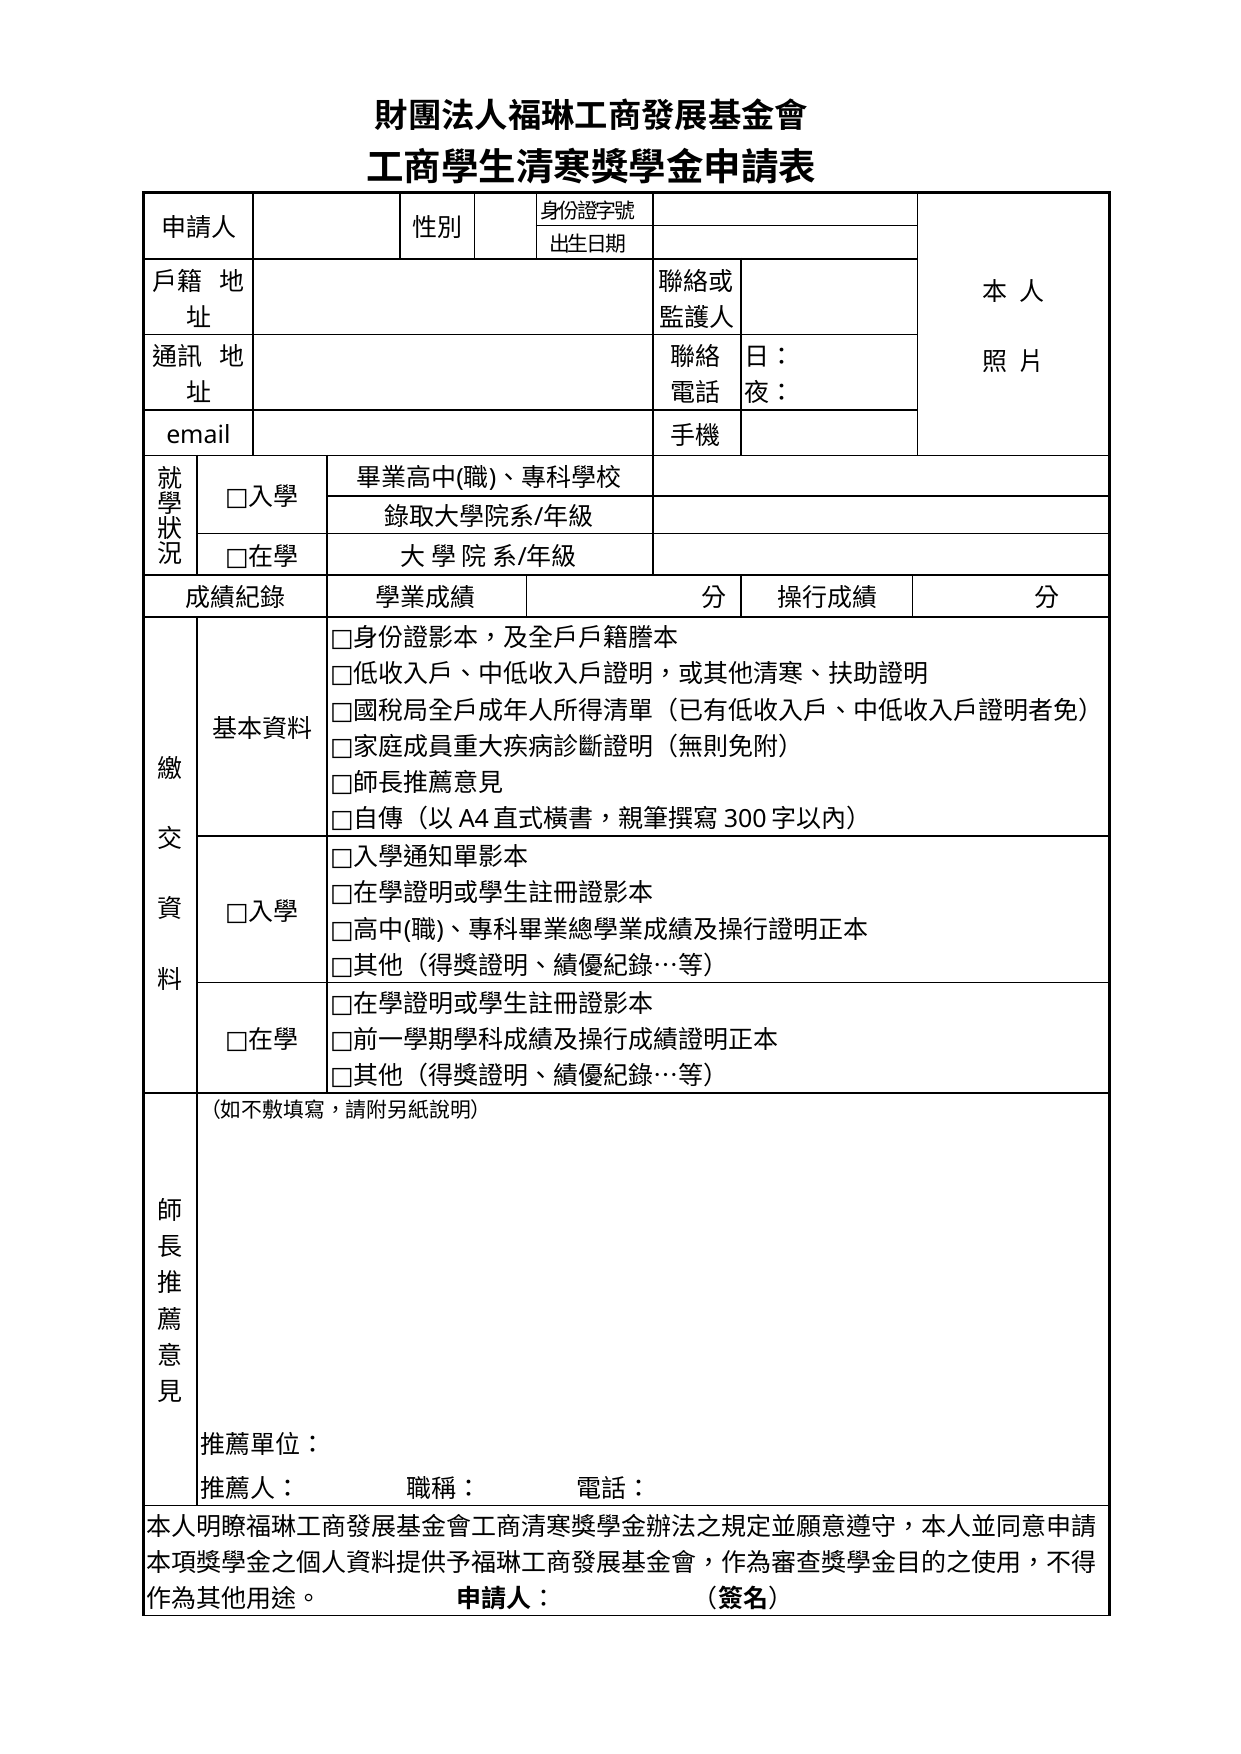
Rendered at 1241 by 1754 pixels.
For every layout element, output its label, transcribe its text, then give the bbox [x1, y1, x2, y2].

table_cell 通訊 地址 [145, 335, 252, 409]
table_cell □在學證明或學生註冊證影本 □前一學期學科成績及操行成績證明正本 □其他（得獎證明、績優紀錄…等） [328, 983, 1108, 1092]
table_cell □身份證影本，及全戶戶籍謄本 □低收入戶、中低收入戶證明，或其他清寒、扶助證明 □國稅局全戶成年人所得清單（已有低收入戶、中低收入戶證明者免） □家庭成員重大疾病診斷證明（無則免附） □師長推薦意見 □自傳（以A4直式橫書，親筆撰寫300字以內） [328, 618, 1108, 835]
table_header 身份證字號 [537, 194, 652, 224]
table_cell □入學 [198, 456, 326, 533]
table_cell [654, 456, 1108, 495]
table_cell [654, 226, 917, 258]
table_cell 出生日期 [537, 226, 652, 258]
table_cell 聯絡 電話 [654, 335, 740, 409]
table_cell 學業成績 [328, 576, 526, 616]
text 工商學生清寒獎學金申請表 [60, 137, 1122, 191]
table_cell [742, 411, 917, 455]
table_cell 戶籍 地址 [145, 260, 252, 333]
table_header 性別 [401, 194, 474, 258]
table_cell 大 學 院 系/年級 [328, 534, 652, 574]
table_cell 分 [913, 576, 1108, 616]
table_cell 就學狀況 [145, 456, 196, 574]
table_header [654, 194, 917, 224]
table_header [254, 194, 399, 258]
table_cell email [145, 411, 252, 455]
table_cell 師長推薦意見 [145, 1094, 196, 1505]
table_cell □入學 [198, 837, 326, 982]
table_cell [254, 411, 652, 455]
table_cell 手機 [654, 411, 740, 455]
table_cell 聯絡或監護人 [654, 260, 740, 333]
table_cell 日： 夜： [742, 335, 917, 409]
table_cell 操行成績 [742, 576, 912, 616]
table_header 申請人 [145, 194, 252, 258]
table_cell □在學 [198, 983, 326, 1092]
table_cell [254, 260, 652, 333]
table_cell （如不敷填寫，請附另紙說明） 推薦單位： 推薦人： 職稱： 電話： [198, 1094, 1108, 1505]
table_cell 基本資料 [198, 618, 326, 835]
table_cell 畢業高中(職)、專科學校 [328, 456, 652, 495]
table_cell 繳 交 資 料 [145, 618, 196, 1092]
table_cell [742, 260, 917, 333]
table_cell [254, 335, 652, 409]
table_cell 本人明瞭福琳工商發展基金會工商清寒獎學金辦法之規定並願意遵守，本人並同意申請本項獎學金之個人資料提供予福琳工商發展基金會，作為審查獎學金目的之使用，不得作為其他用途。 申請人： （簽名） [145, 1506, 1108, 1615]
table_header 本 人 照 片 [918, 194, 1108, 455]
table_header [475, 194, 536, 258]
table_cell [654, 497, 1108, 533]
table_cell 分 [527, 576, 740, 616]
table_cell 錄取大學院系/年級 [328, 497, 652, 533]
table_cell □入學通知單影本 □在學證明或學生註冊證影本 □高中(職)、專科畢業總學業成績及操行證明正本 □其他（得獎證明、績優紀錄…等） [328, 837, 1108, 982]
table_cell □在學 [198, 534, 326, 574]
table_cell [654, 534, 1108, 574]
text 財團法人福琳工商發展基金會 [60, 89, 1122, 137]
table_cell 成績紀錄 [145, 576, 326, 616]
